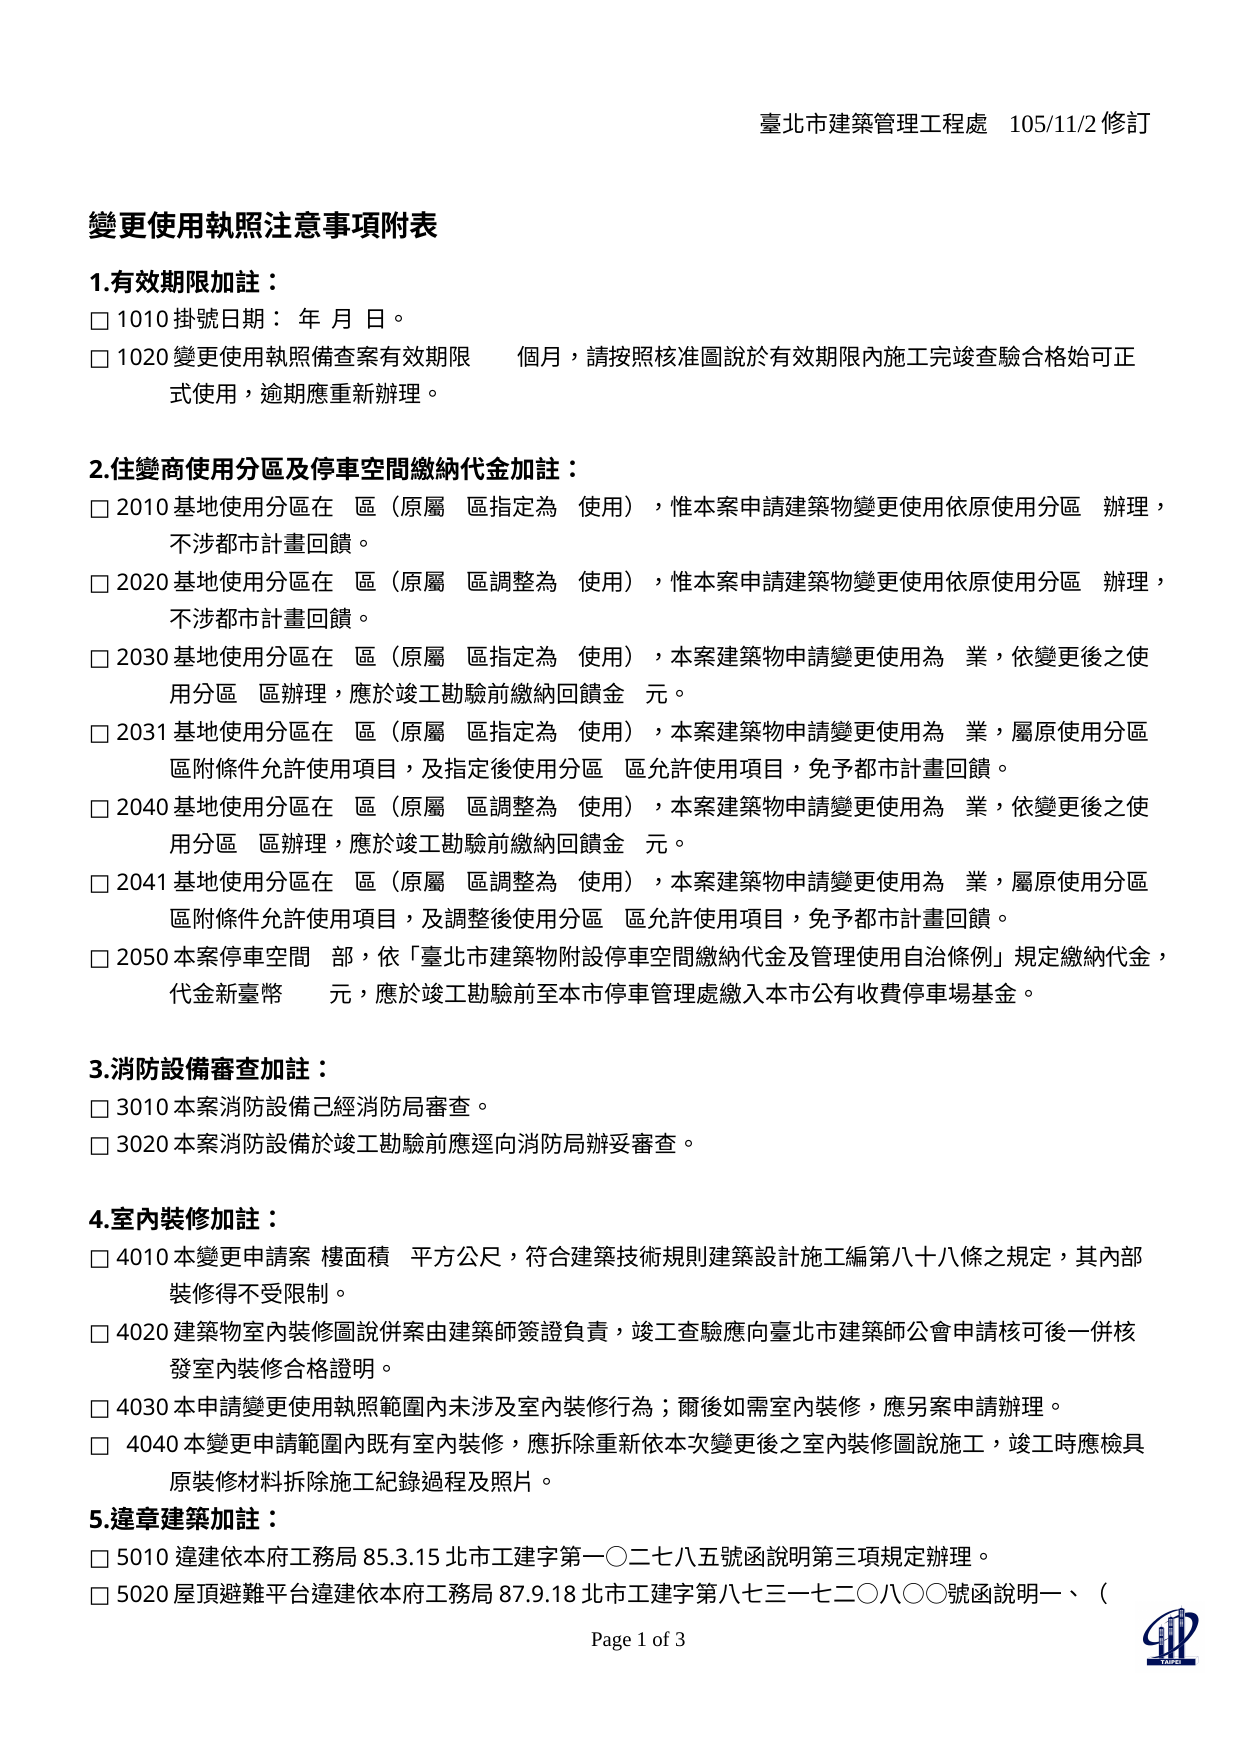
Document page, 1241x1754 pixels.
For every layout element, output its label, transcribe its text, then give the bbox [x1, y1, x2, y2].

text □ 2010基地使用分區在 區（原屬 區指定為 使用），惟本案申請建築物變更使用依原使用分區 辦理，不涉都市計畫回饋。 [89, 487, 1152, 562]
text □ 5020屋頂避難平台違建依本府工務局87.9.18北市工建字第八七三一七二○八○○號函說明一、（ [89, 1574, 1152, 1612]
text □ 4030本申請變更使用執照範圍內未涉及室內裝修行為；爾後如需室內裝修，應另案申請辦理。 [89, 1387, 1152, 1424]
text 5.違章建築加註： [89, 1499, 1152, 1537]
text □ 4020建築物室內裝修圖說併案由建築師簽證負責，竣工查驗應向臺北市建築師公會申請核可後一併核發室內裝修合格證明。 [89, 1312, 1152, 1387]
picture [1134, 1601, 1206, 1673]
text 2.住變商使用分區及停車空間繳納代金加註： [89, 449, 1152, 487]
text □ 2031基地使用分區在 區（原屬 區指定為 使用），本案建築物申請變更使用為 業，屬原使用分區 區附條件允許使用項目，及指定後使用分區 區允許使用項目，免予都市計畫回饋。 [89, 712, 1152, 787]
text □ 1010掛號日期： 年 月 日。 [89, 299, 1152, 337]
text □ 2030基地使用分區在 區（原屬 區指定為 使用），本案建築物申請變更使用為 業，依變更後之使用分區 區辦理，應於竣工勘驗前繳納回饋金 元。 [89, 637, 1152, 712]
text □ 2040基地使用分區在 區（原屬 區調整為 使用），本案建築物申請變更使用為 業，依變更後之使用分區 區辦理，應於竣工勘驗前繳納回饋金 元。 [89, 787, 1152, 862]
text 4.室內裝修加註： [89, 1199, 1152, 1237]
text □ 3020本案消防設備於竣工勘驗前應逕向消防局辦妥審查。 [89, 1124, 1152, 1162]
text □ 3010本案消防設備己經消防局審查。 [89, 1087, 1152, 1124]
text □ 5010 違建依本府工務局85.3.15北市工建字第一○二七八五號函說明第三項規定辦理。 [89, 1537, 1152, 1574]
text □ 2050本案停車空間 部，依「臺北市建築物附設停車空間繳納代金及管理使用自治條例」規定繳納代金，代金新臺幣 元，應於竣工勘驗前至本市停車管理處繳入本市公有收費停車場基金。 [89, 937, 1152, 1012]
text 變更使用執照注意事項附表 [89, 187, 1220, 262]
text 1.有效期限加註： [89, 262, 1152, 299]
text □ 2041基地使用分區在 區（原屬 區調整為 使用），本案建築物申請變更使用為 業，屬原使用分區 區附條件允許使用項目，及調整後使用分區 區允許使用項目，免予都市計畫回饋。 [89, 862, 1152, 937]
text □ 2020基地使用分區在 區（原屬 區調整為 使用），惟本案申請建築物變更使用依原使用分區 辦理，不涉都市計畫回饋。 [89, 562, 1152, 637]
text 3.消防設備審查加註： [89, 1049, 1152, 1087]
list 4040本變更申請範圍內既有室內裝修，應拆除重新依本次變更後之室內裝修圖說施工，竣工時應檢具原裝修材料拆除施工紀錄過程及照片。 [89, 1424, 1152, 1499]
text □ 4010本變更申請案 樓面積 平方公尺，符合建築技術規則建築設計施工編第八十八條之規定，其內部裝修得不受限制。 [89, 1237, 1152, 1312]
text □ 1020變更使用執照備查案有效期限 個月，請按照核准圖說於有效期限內施工完竣查驗合格始可正式使用，逾期應重新辦理。 [89, 337, 1152, 412]
